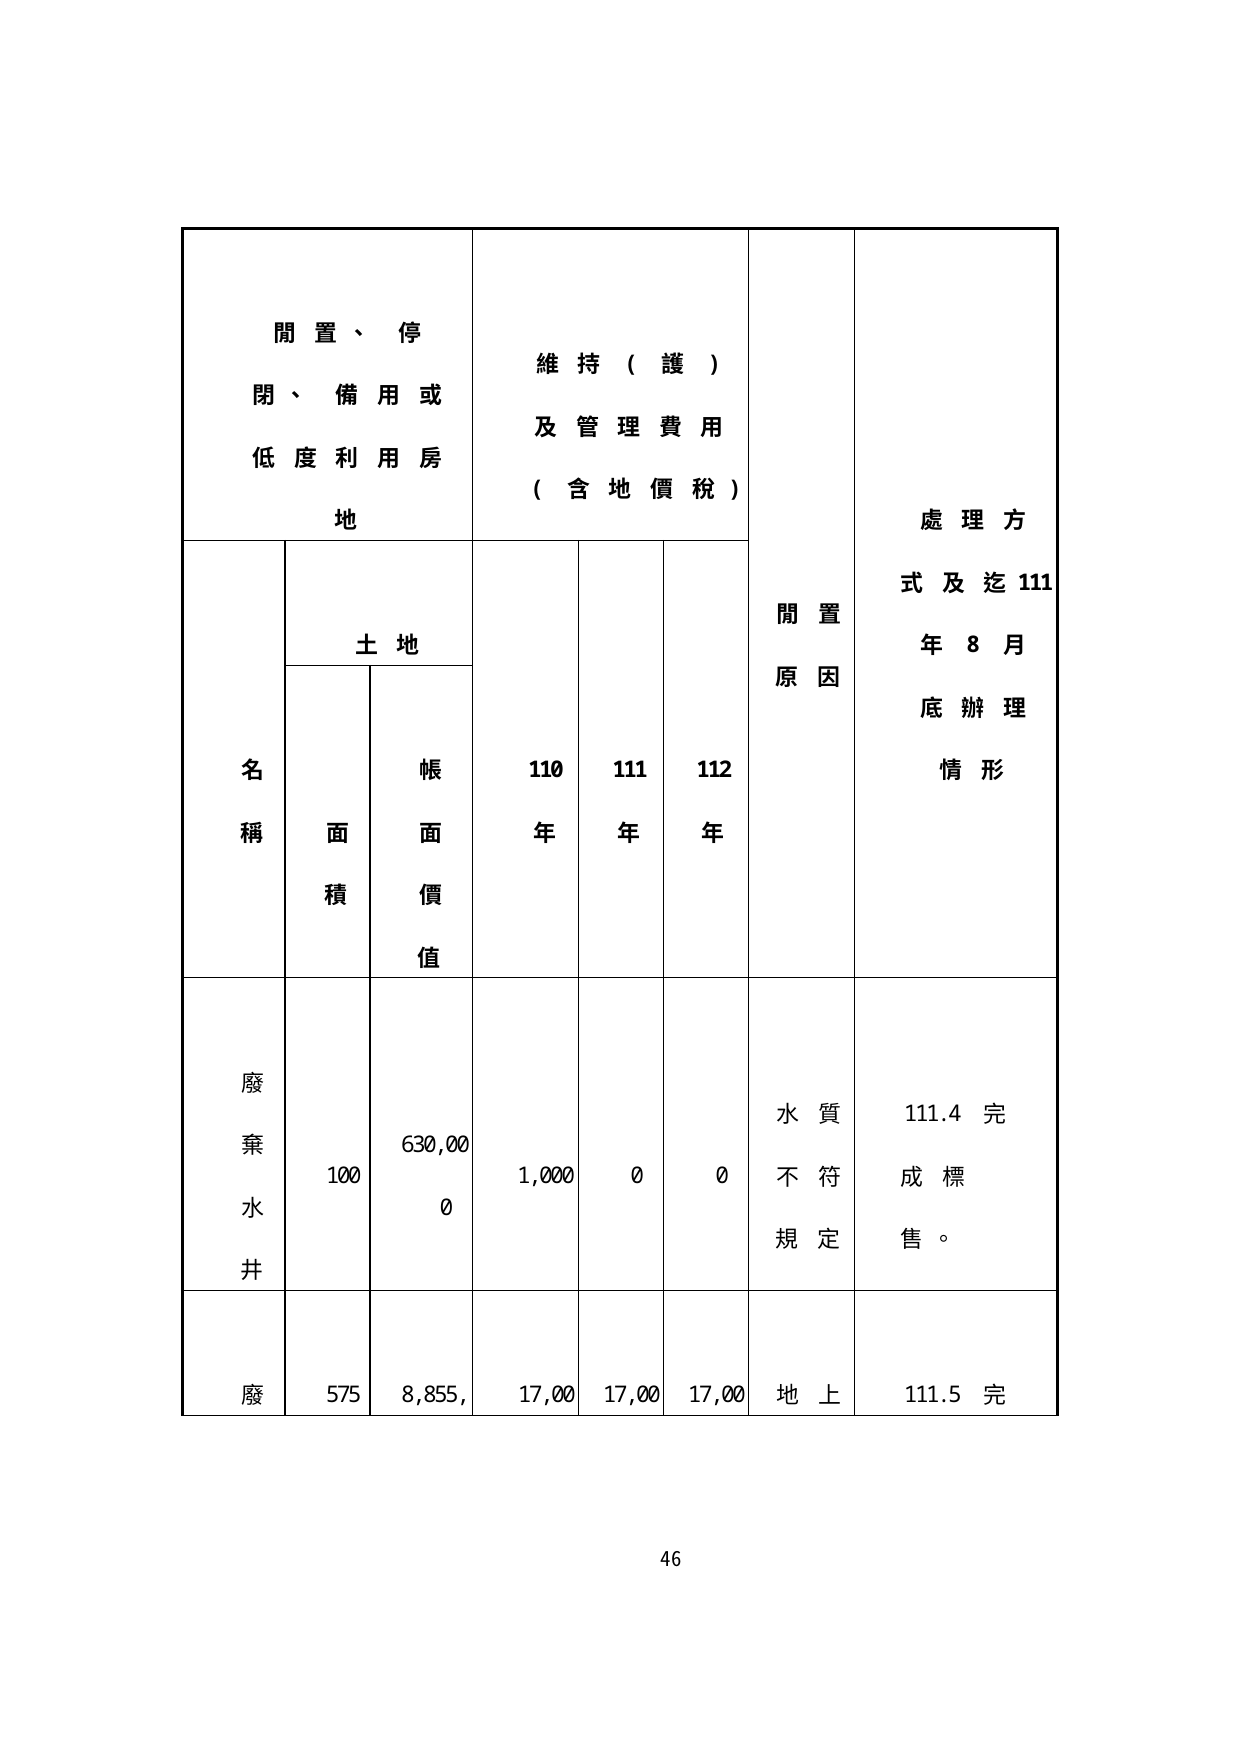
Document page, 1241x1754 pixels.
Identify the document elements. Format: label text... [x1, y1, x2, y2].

table_cell 土地 [286, 541, 472, 665]
table_cell 8,855, [371, 1291, 472, 1415]
table_header 維持(護)及管理費用(含地價稅) [473, 230, 748, 540]
table_cell 1,000 [473, 978, 578, 1290]
table_header 閒置、停閉、備用或低度利用房地 [184, 230, 472, 540]
table_cell 111.4完成標售。 [855, 978, 1056, 1290]
table_cell 17,00 [473, 1291, 578, 1415]
table_cell 水質不符規定 [749, 978, 854, 1290]
table_cell 地上 [749, 1291, 854, 1415]
table_cell 廢棄水井 [184, 978, 284, 1290]
table_cell 112年 [664, 541, 748, 977]
table_header 閒置原因 [749, 230, 854, 977]
table_cell 17,00 [579, 1291, 663, 1415]
table_cell 17,00 [664, 1291, 748, 1415]
table_cell 100 [286, 978, 369, 1290]
table_cell 面積 [286, 666, 369, 977]
table_cell 110年 [473, 541, 578, 977]
table_cell 0 [664, 978, 748, 1290]
table_cell 630,000 [371, 978, 472, 1290]
table_cell 帳面價值 [371, 666, 472, 977]
table_cell 名稱 [184, 541, 284, 977]
table_cell 575 [286, 1291, 369, 1415]
table_header 處理方式及迄111年8月底辦理情形 [855, 230, 1056, 977]
table_cell 廢 [184, 1291, 284, 1415]
table_cell 111年 [579, 541, 663, 977]
table_cell 0 [579, 978, 663, 1290]
table_cell 111.5完 [855, 1291, 1056, 1415]
